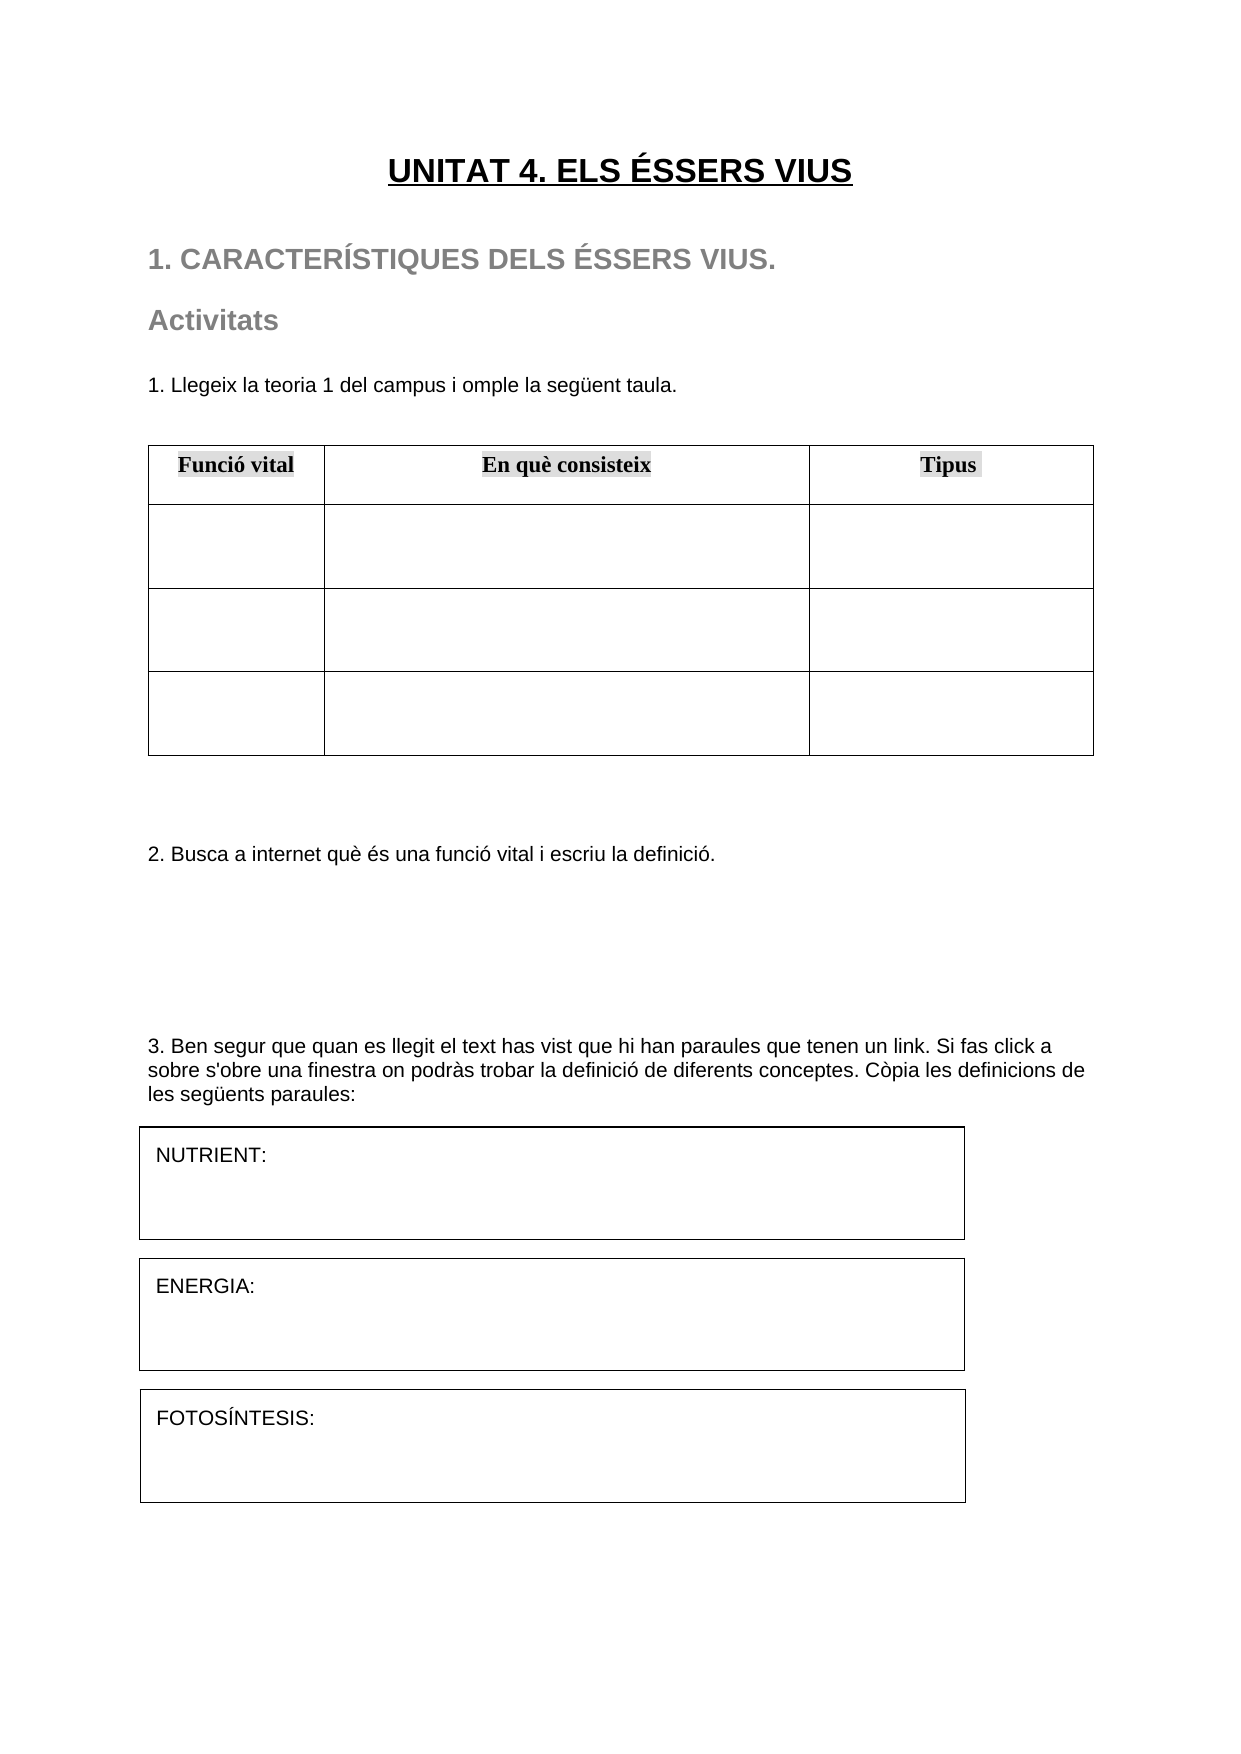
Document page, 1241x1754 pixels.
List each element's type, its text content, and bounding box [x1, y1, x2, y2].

text 1. Llegeix la teoria 1 del campus i omple la següent taula. [148, 373, 1092, 397]
table_cell [325, 672, 809, 755]
table_cell [325, 505, 809, 588]
table_cell [810, 672, 1093, 755]
table_cell [149, 589, 324, 671]
text UNITAT 4. ELS ÉSSERS VIUS [148, 151, 1092, 189]
table_cell [810, 589, 1093, 671]
table_cell [149, 672, 324, 755]
text ENERGIA: [156, 1274, 949, 1298]
table_cell [149, 505, 324, 588]
table_header Tipus [810, 446, 1093, 504]
table_cell [810, 505, 1093, 588]
table_header En què consisteix [325, 446, 809, 504]
table_header Funció vital [149, 446, 324, 504]
text 2. Busca a internet què és una funció vital i escriu la definició. [148, 842, 1092, 866]
table_cell [325, 589, 809, 671]
text 3. Ben segur que quan es llegit el text has vist que hi han paraules que tenen un link. Si fas click a sobre s'obre una finestra on podràs trobar la definició de diferents conceptes. Còpia les definicions de les següents paraules: [148, 1034, 1092, 1106]
text FOTOSÍNTESIS: [156, 1405, 949, 1429]
subtitle Activitats [148, 303, 1092, 336]
subtitle 1. CARACTERÍSTIQUES DELS ÉSSERS VIUS. [148, 242, 1092, 276]
text NUTRIENT: [156, 1143, 949, 1167]
